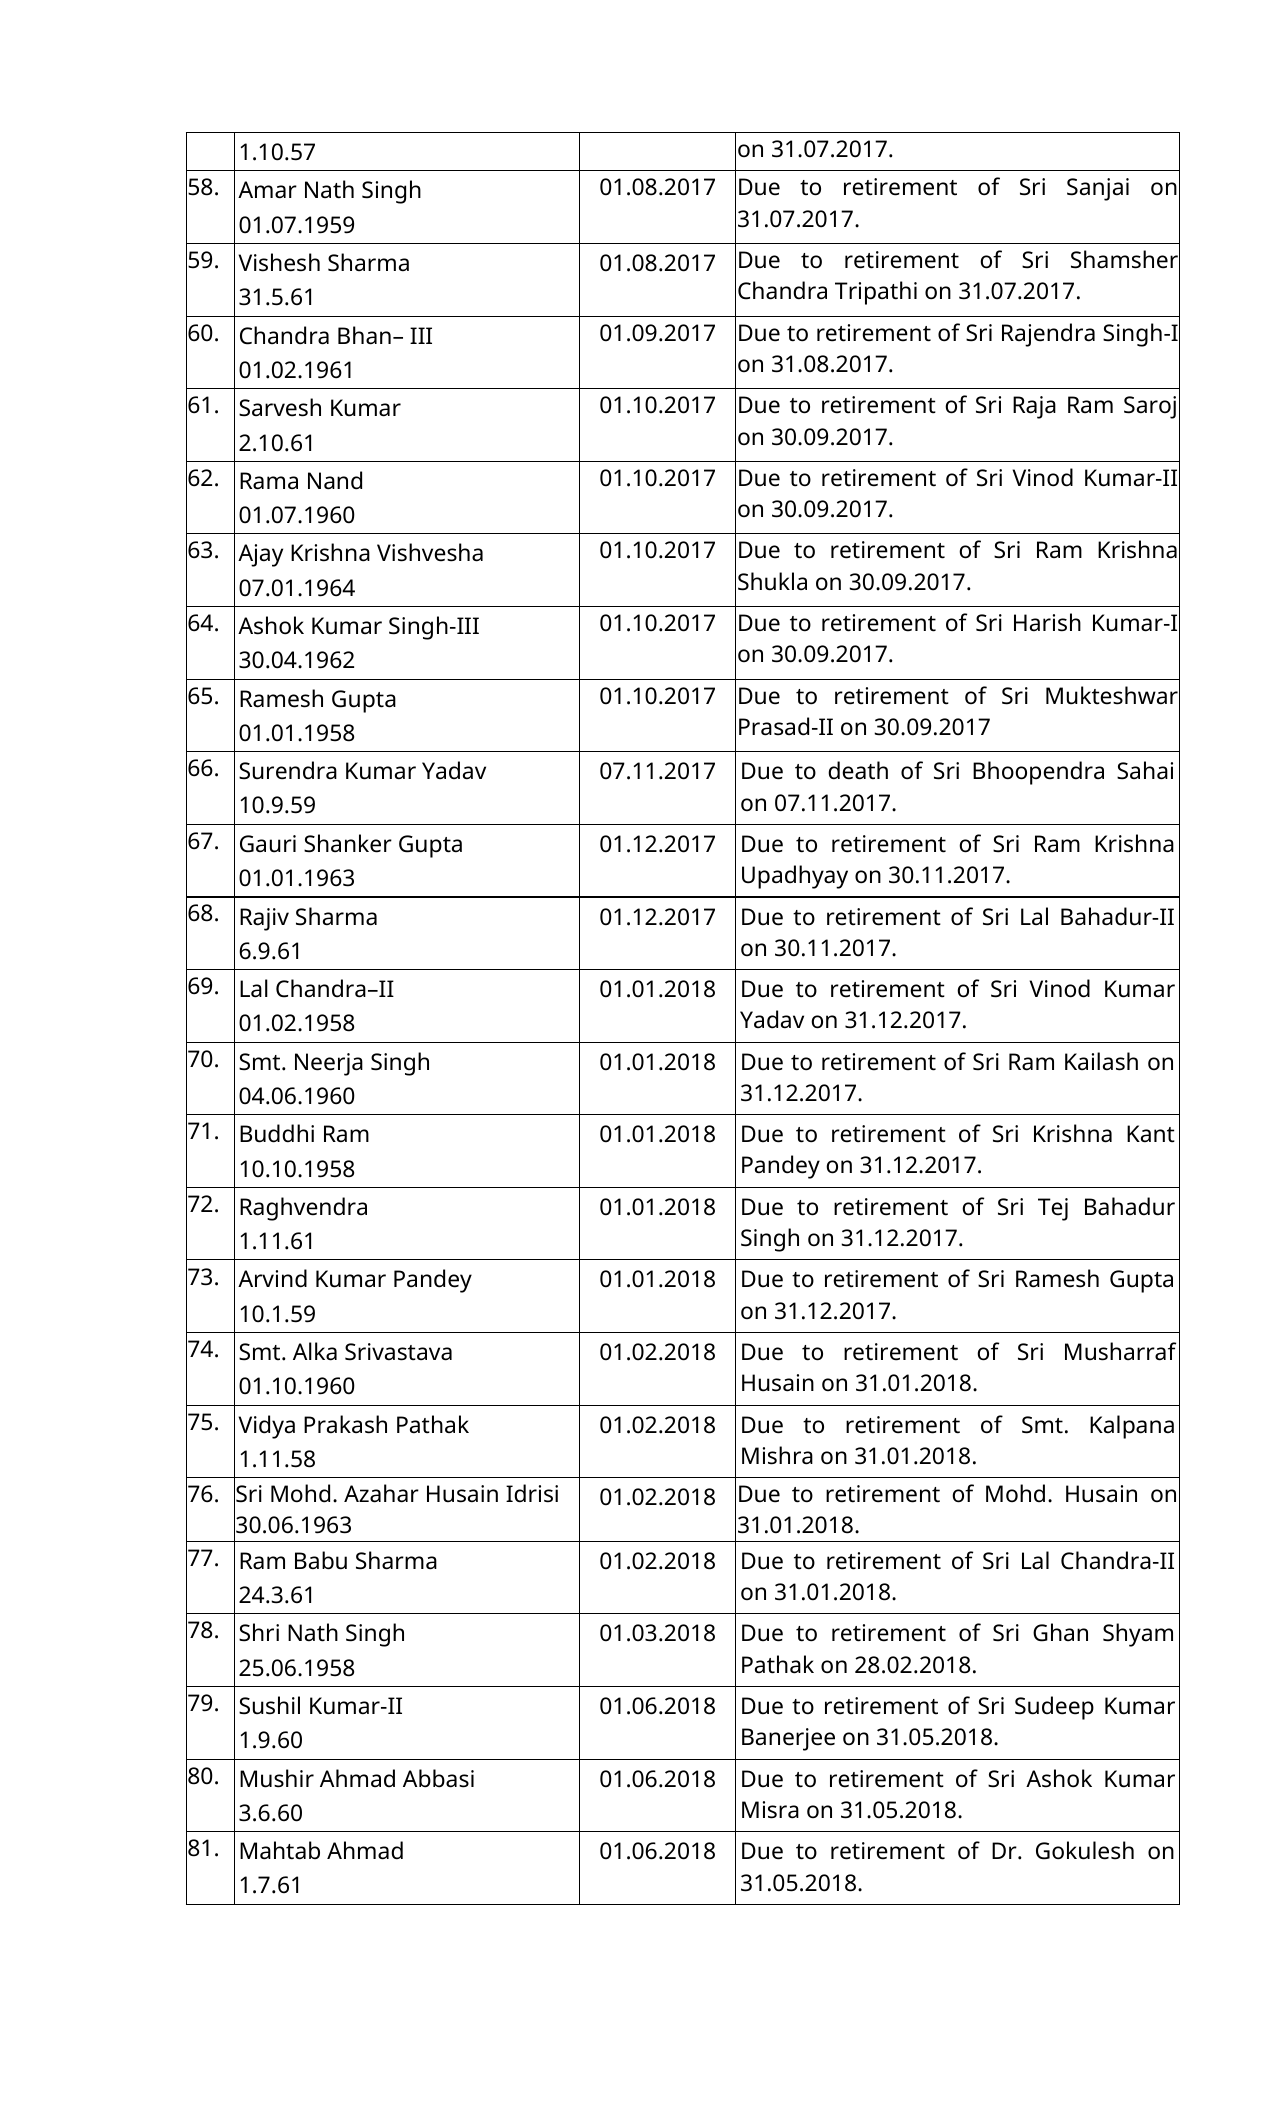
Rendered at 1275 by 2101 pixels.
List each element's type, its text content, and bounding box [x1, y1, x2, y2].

table_cell 01.10.2017 [580, 462, 735, 533]
table_cell [187, 171, 234, 243]
table_cell Chandra Bhan– III 01.02.1961 [235, 317, 579, 388]
table_cell Gauri Shanker Gupta 01.01.1963 [235, 825, 579, 896]
table_cell Raghvendra 1.11.61 [235, 1188, 579, 1259]
table_cell 07.11.2017 [580, 752, 735, 824]
table_cell [187, 317, 234, 388]
table_cell Due to retirement of Sri Ramesh Gupta on 31.12.2017. [736, 1260, 1179, 1332]
table_cell 01.06.2018 [580, 1832, 735, 1904]
table_cell on 31.07.2017. [736, 133, 1179, 170]
table_cell Lal Chandra–II 01.02.1958 [235, 970, 579, 1042]
table_cell [187, 462, 234, 533]
table_cell Vidya Prakash Pathak 1.11.58 [235, 1406, 579, 1477]
table_cell [187, 1542, 234, 1613]
table_cell [187, 133, 234, 170]
table_cell [187, 534, 234, 606]
table_cell [187, 607, 234, 678]
table_cell Rama Nand 01.07.1960 [235, 462, 579, 533]
table_cell 01.06.2018 [580, 1760, 735, 1831]
table_cell 01.08.2017 [580, 171, 735, 243]
table_cell 01.10.2017 [580, 534, 735, 606]
table_cell Sarvesh Kumar 2.10.61 [235, 389, 579, 461]
table_cell 01.01.2018 [580, 970, 735, 1042]
table_cell [187, 1406, 234, 1477]
table_cell Sushil Kumar-II 1.9.60 [235, 1687, 579, 1758]
table_cell 01.10.2017 [580, 680, 735, 751]
table_cell Smt. Neerja Singh 04.06.1960 [235, 1043, 579, 1114]
table_cell [187, 1260, 234, 1332]
table_cell Due to retirement of Sri Vinod Kumar-II on 30.09.2017. [736, 462, 1179, 533]
table_cell 01.01.2018 [580, 1043, 735, 1114]
table_cell [187, 752, 234, 824]
table_cell Due to retirement of Sri Musharraf Husain on 31.01.2018. [736, 1333, 1179, 1404]
table_cell Due to retirement of Sri Mukteshwar Prasad-II on 30.09.2017 [736, 680, 1179, 751]
table_cell Due to retirement of Sri Ram Kailash on 31.12.2017. [736, 1043, 1179, 1114]
table_cell [187, 898, 234, 969]
table_cell Ajay Krishna Vishvesha 07.01.1964 [235, 534, 579, 606]
table_cell 01.01.2018 [580, 1260, 735, 1332]
table_cell [187, 1043, 234, 1114]
table_cell Ramesh Gupta 01.01.1958 [235, 680, 579, 751]
table_cell Due to retirement of Dr. Gokulesh on 31.05.2018. [736, 1832, 1179, 1904]
table_cell Vishesh Sharma 31.5.61 [235, 244, 579, 316]
table_cell 01.10.2017 [580, 607, 735, 678]
table_cell Sri Mohd. Azahar Husain Idrisi 30.06.1963 [235, 1478, 579, 1541]
table_cell [187, 1687, 234, 1758]
table_cell [187, 1188, 234, 1259]
table_cell 01.06.2018 [580, 1687, 735, 1758]
table_cell Due to retirement of Mohd. Husain on 31.01.2018. [736, 1478, 1179, 1541]
table_cell [187, 1760, 234, 1831]
table_cell [187, 244, 234, 316]
table_cell Due to retirement of Smt. Kalpana Mishra on 31.01.2018. [736, 1406, 1179, 1477]
table_cell Due to retirement of Sri Shamsher Chandra Tripathi on 31.07.2017. [736, 244, 1179, 316]
table_cell Due to retirement of Sri Ghan Shyam Pathak on 28.02.2018. [736, 1614, 1179, 1686]
table_cell Smt. Alka Srivastava 01.10.1960 [235, 1333, 579, 1404]
table_cell [187, 1478, 234, 1541]
table_cell 01.01.2018 [580, 1188, 735, 1259]
table_cell [187, 970, 234, 1042]
table_cell [187, 1614, 234, 1686]
table_cell Amar Nath Singh 01.07.1959 [235, 171, 579, 243]
table_cell 01.02.2018 [580, 1542, 735, 1613]
table_cell Arvind Kumar Pandey 10.1.59 [235, 1260, 579, 1332]
table_cell 01.12.2017 [580, 898, 735, 969]
table_cell [580, 133, 735, 170]
table_cell Due to retirement of Sri Vinod Kumar Yadav on 31.12.2017. [736, 970, 1179, 1042]
table_cell Due to retirement of Sri Raja Ram Saroj on 30.09.2017. [736, 389, 1179, 461]
table_cell Rajiv Sharma 6.9.61 [235, 898, 579, 969]
table_cell Due to retirement of Sri Tej Bahadur Singh on 31.12.2017. [736, 1188, 1179, 1259]
table_cell Due to retirement of Sri Krishna Kant Pandey on 31.12.2017. [736, 1115, 1179, 1187]
table_cell Ram Babu Sharma 24.3.61 [235, 1542, 579, 1613]
table_cell 01.02.2018 [580, 1406, 735, 1477]
table_cell 01.12.2017 [580, 825, 735, 896]
table_cell [187, 1115, 234, 1187]
table_cell Ashok Kumar Singh-III 30.04.1962 [235, 607, 579, 678]
table_cell 01.03.2018 [580, 1614, 735, 1686]
table_cell [187, 680, 234, 751]
table_cell [187, 1832, 234, 1904]
table_cell 01.10.2017 [580, 389, 735, 461]
table_cell Surendra Kumar Yadav 10.9.59 [235, 752, 579, 824]
table_cell Due to retirement of Sri Lal Bahadur-II on 30.11.2017. [736, 898, 1179, 969]
table_cell [187, 389, 234, 461]
table_cell Due to retirement of Sri Rajendra Singh-I on 31.08.2017. [736, 317, 1179, 388]
table_cell 01.08.2017 [580, 244, 735, 316]
table_cell Due to death of Sri Bhoopendra Sahai on 07.11.2017. [736, 752, 1179, 824]
table_cell 01.01.2018 [580, 1115, 735, 1187]
table_cell Due to retirement of Sri Lal Chandra-II on 31.01.2018. [736, 1542, 1179, 1613]
table_cell Due to retirement of Sri Ram Krishna Shukla on 30.09.2017. [736, 534, 1179, 606]
table_cell Due to retirement of Sri Ashok Kumar Misra on 31.05.2018. [736, 1760, 1179, 1831]
table_cell [187, 1333, 234, 1404]
table_cell 01.02.2018 [580, 1478, 735, 1541]
table_cell 1.10.57 [235, 133, 579, 170]
table_cell Buddhi Ram 10.10.1958 [235, 1115, 579, 1187]
table_cell Due to retirement of Sri Harish Kumar-I on 30.09.2017. [736, 607, 1179, 678]
table_cell Mushir Ahmad Abbasi 3.6.60 [235, 1760, 579, 1831]
table_cell Due to retirement of Sri Sanjai on 31.07.2017. [736, 171, 1179, 243]
table_cell Due to retirement of Sri Ram Krishna Upadhyay on 30.11.2017. [736, 825, 1179, 896]
table_cell 01.09.2017 [580, 317, 735, 388]
table_cell [187, 825, 234, 896]
table_cell Mahtab Ahmad 1.7.61 [235, 1832, 579, 1904]
table_cell Shri Nath Singh 25.06.1958 [235, 1614, 579, 1686]
table_cell 01.02.2018 [580, 1333, 735, 1404]
table_cell Due to retirement of Sri Sudeep Kumar Banerjee on 31.05.2018. [736, 1687, 1179, 1758]
